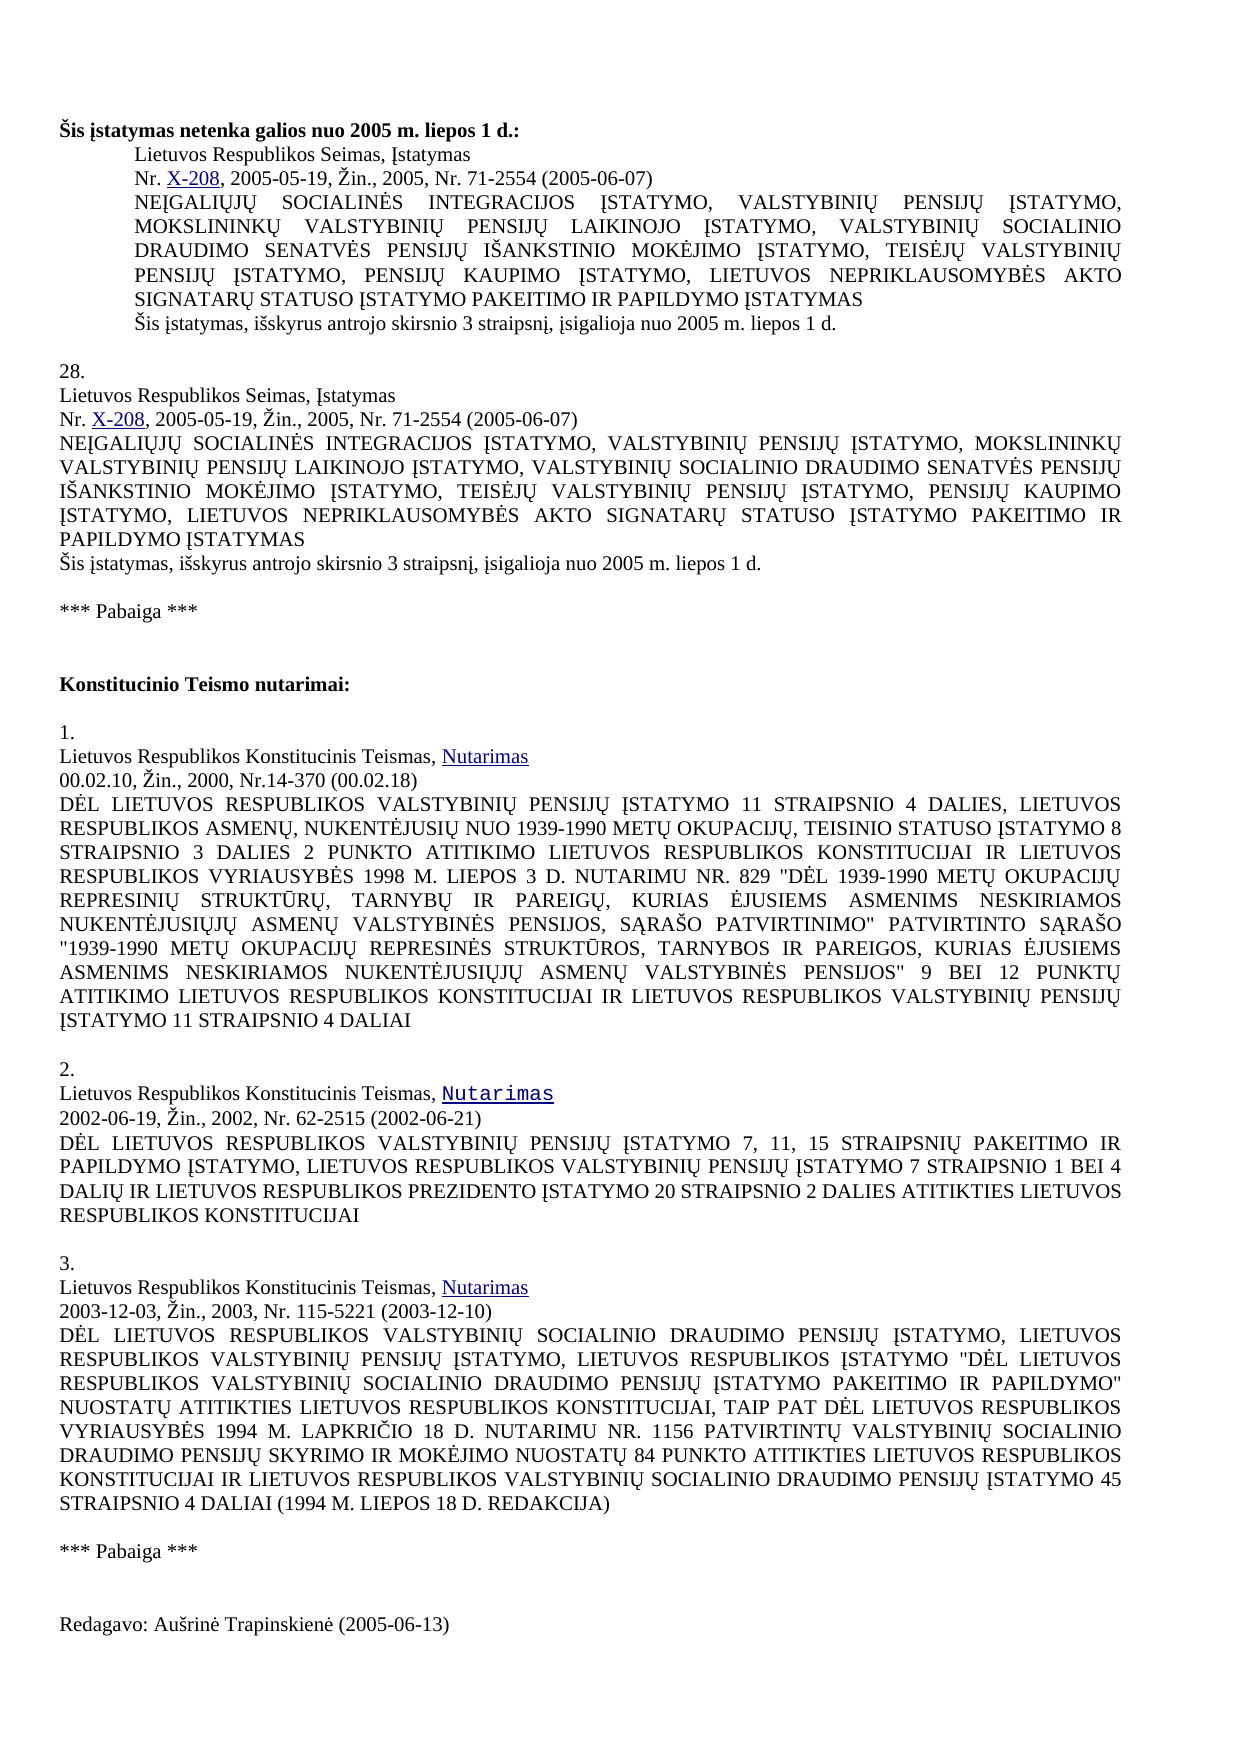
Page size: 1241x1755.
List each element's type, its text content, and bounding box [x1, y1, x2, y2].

text 2002-06-19, Žin., 2002, Nr. 62-2515 (2002-06-21) [59, 1106, 1122, 1130]
text DĖL LIETUVOS RESPUBLIKOS VALSTYBINIŲ PENSIJŲ ĮSTATYMO 11 STRAIPSNIO 4 DALIES, LIETUVOS RESPUBLIKOS ASMENŲ, NUKENTĖJUSIŲ NUO 1939-1990 METŲ OKUPACIJŲ, TEISINIO STATUSO ĮSTATYMO 8 STRAIPSNIO 3 DALIES 2 PUNKTO ATITIKIMO LIETUVOS RESPUBLIKOS KONSTITUCIJAI IR LIETUVOS RESPUBLIKOS VYRIAUSYBĖS 1998 M. LIEPOS 3 D. NUTARIMU NR. 829 "DĖL 1939-1990 METŲ OKUPACIJŲ REPRESINIŲ STRUKTŪRŲ, TARNYBŲ IR PAREIGŲ, KURIAS ĖJUSIEMS ASMENIMS NESKIRIAMOS NUKENTĖJUSIŲJŲ ASMENŲ VALSTYBINĖS PENSIJOS, SĄRAŠO PATVIRTINIMO" PATVIRTINTO SĄRAŠO "1939-1990 METŲ OKUPACIJŲ REPRESINĖS STRUKTŪROS, TARNYBOS IR PAREIGOS, KURIAS ĖJUSIEMS ASMENIMS NESKIRIAMOS NUKENTĖJUSIŲJŲ ASMENŲ VALSTYBINĖS PENSIJOS" 9 BEI 12 PUNKTŲ ATITIKIMO LIETUVOS RESPUBLIKOS KONSTITUCIJAI IR LIETUVOS RESPUBLIKOS VALSTYBINIŲ PENSIJŲ ĮSTATYMO 11 STRAIPSNIO 4 DALIAI [59, 792, 1122, 1032]
text 3. [59, 1251, 1122, 1275]
text Šis įstatymas, išskyrus antrojo skirsnio 3 straipsnį, įsigalioja nuo 2005 m. liepos 1 d. [59, 311, 1122, 335]
text Nr. X-208, 2005-05-19, Žin., 2005, Nr. 71-2554 (2005-06-07) [59, 407, 1122, 431]
text Lietuvos Respublikos Konstitucinis Teismas, Nutarimas [59, 1081, 1122, 1106]
text 2003-12-03, Žin., 2003, Nr. 115-5221 (2003-12-10) [59, 1299, 1122, 1323]
text 1. [59, 720, 1122, 744]
text Šis įstatymas, išskyrus antrojo skirsnio 3 straipsnį, įsigalioja nuo 2005 m. liepos 1 d. [59, 551, 1122, 575]
text *** Pabaiga *** [59, 1539, 1122, 1563]
text Šis įstatymas netenka galios nuo 2005 m. liepos 1 d.: [59, 118, 1122, 142]
text Lietuvos Respublikos Seimas, Įstatymas [59, 383, 1122, 407]
text Lietuvos Respublikos Konstitucinis Teismas, Nutarimas [59, 1275, 1122, 1299]
text DĖL LIETUVOS RESPUBLIKOS VALSTYBINIŲ SOCIALINIO DRAUDIMO PENSIJŲ ĮSTATYMO, LIETUVOS RESPUBLIKOS VALSTYBINIŲ PENSIJŲ ĮSTATYMO, LIETUVOS RESPUBLIKOS ĮSTATYMO "DĖL LIETUVOS RESPUBLIKOS VALSTYBINIŲ SOCIALINIO DRAUDIMO PENSIJŲ ĮSTATYMO PAKEITIMO IR PAPILDYMO" NUOSTATŲ ATITIKTIES LIETUVOS RESPUBLIKOS KONSTITUCIJAI, TAIP PAT DĖL LIETUVOS RESPUBLIKOS VYRIAUSYBĖS 1994 M. LAPKRIČIO 18 D. NUTARIMU NR. 1156 PATVIRTINTŲ VALSTYBINIŲ SOCIALINIO DRAUDIMO PENSIJŲ SKYRIMO IR MOKĖJIMO NUOSTATŲ 84 PUNKTO ATITIKTIES LIETUVOS RESPUBLIKOS KONSTITUCIJAI IR LIETUVOS RESPUBLIKOS VALSTYBINIŲ SOCIALINIO DRAUDIMO PENSIJŲ ĮSTATYMO 45 STRAIPSNIO 4 DALIAI (1994 M. LIEPOS 18 D. REDAKCIJA) [59, 1323, 1122, 1515]
text DĖL LIETUVOS RESPUBLIKOS VALSTYBINIŲ PENSIJŲ ĮSTATYMO 7, 11, 15 STRAIPSNIŲ PAKEITIMO IR PAPILDYMO ĮSTATYMO, LIETUVOS RESPUBLIKOS VALSTYBINIŲ PENSIJŲ ĮSTATYMO 7 STRAIPSNIO 1 BEI 4 DALIŲ IR LIETUVOS RESPUBLIKOS PREZIDENTO ĮSTATYMO 20 STRAIPSNIO 2 DALIES ATITIKTIES LIETUVOS RESPUBLIKOS KONSTITUCIJAI [59, 1130, 1122, 1227]
text NEĮGALIŲJŲ SOCIALINĖS INTEGRACIJOS ĮSTATYMO, VALSTYBINIŲ PENSIJŲ ĮSTATYMO, MOKSLININKŲ VALSTYBINIŲ PENSIJŲ LAIKINOJO ĮSTATYMO, VALSTYBINIŲ SOCIALINIO DRAUDIMO SENATVĖS PENSIJŲ IŠANKSTINIO MOKĖJIMO ĮSTATYMO, TEISĖJŲ VALSTYBINIŲ PENSIJŲ ĮSTATYMO, PENSIJŲ KAUPIMO ĮSTATYMO, LIETUVOS NEPRIKLAUSOMYBĖS AKTO SIGNATARŲ STATUSO ĮSTATYMO PAKEITIMO IR PAPILDYMO ĮSTATYMAS [134, 190, 1122, 311]
text NEĮGALIŲJŲ SOCIALINĖS INTEGRACIJOS ĮSTATYMO, VALSTYBINIŲ PENSIJŲ ĮSTATYMO, MOKSLININKŲ VALSTYBINIŲ PENSIJŲ LAIKINOJO ĮSTATYMO, VALSTYBINIŲ SOCIALINIO DRAUDIMO SENATVĖS PENSIJŲ IŠANKSTINIO MOKĖJIMO ĮSTATYMO, TEISĖJŲ VALSTYBINIŲ PENSIJŲ ĮSTATYMO, PENSIJŲ KAUPIMO ĮSTATYMO, LIETUVOS NEPRIKLAUSOMYBĖS AKTO SIGNATARŲ STATUSO ĮSTATYMO PAKEITIMO IR PAPILDYMO ĮSTATYMAS [59, 431, 1122, 551]
text Redagavo: Aušrinė Trapinskienė (2005-06-13) [59, 1612, 1122, 1636]
text 00.02.10, Žin., 2000, Nr.14-370 (00.02.18) [59, 768, 1122, 792]
text 2. [59, 1057, 1122, 1081]
text Lietuvos Respublikos Seimas, Įstatymas [59, 142, 1122, 166]
text Konstitucinio Teismo nutarimai: [59, 672, 1122, 696]
text Lietuvos Respublikos Konstitucinis Teismas, Nutarimas [59, 744, 1122, 768]
text *** Pabaiga *** [59, 599, 1122, 623]
text Nr. X-208, 2005-05-19, Žin., 2005, Nr. 71-2554 (2005-06-07) [59, 166, 1122, 190]
text 28. [59, 359, 1122, 383]
